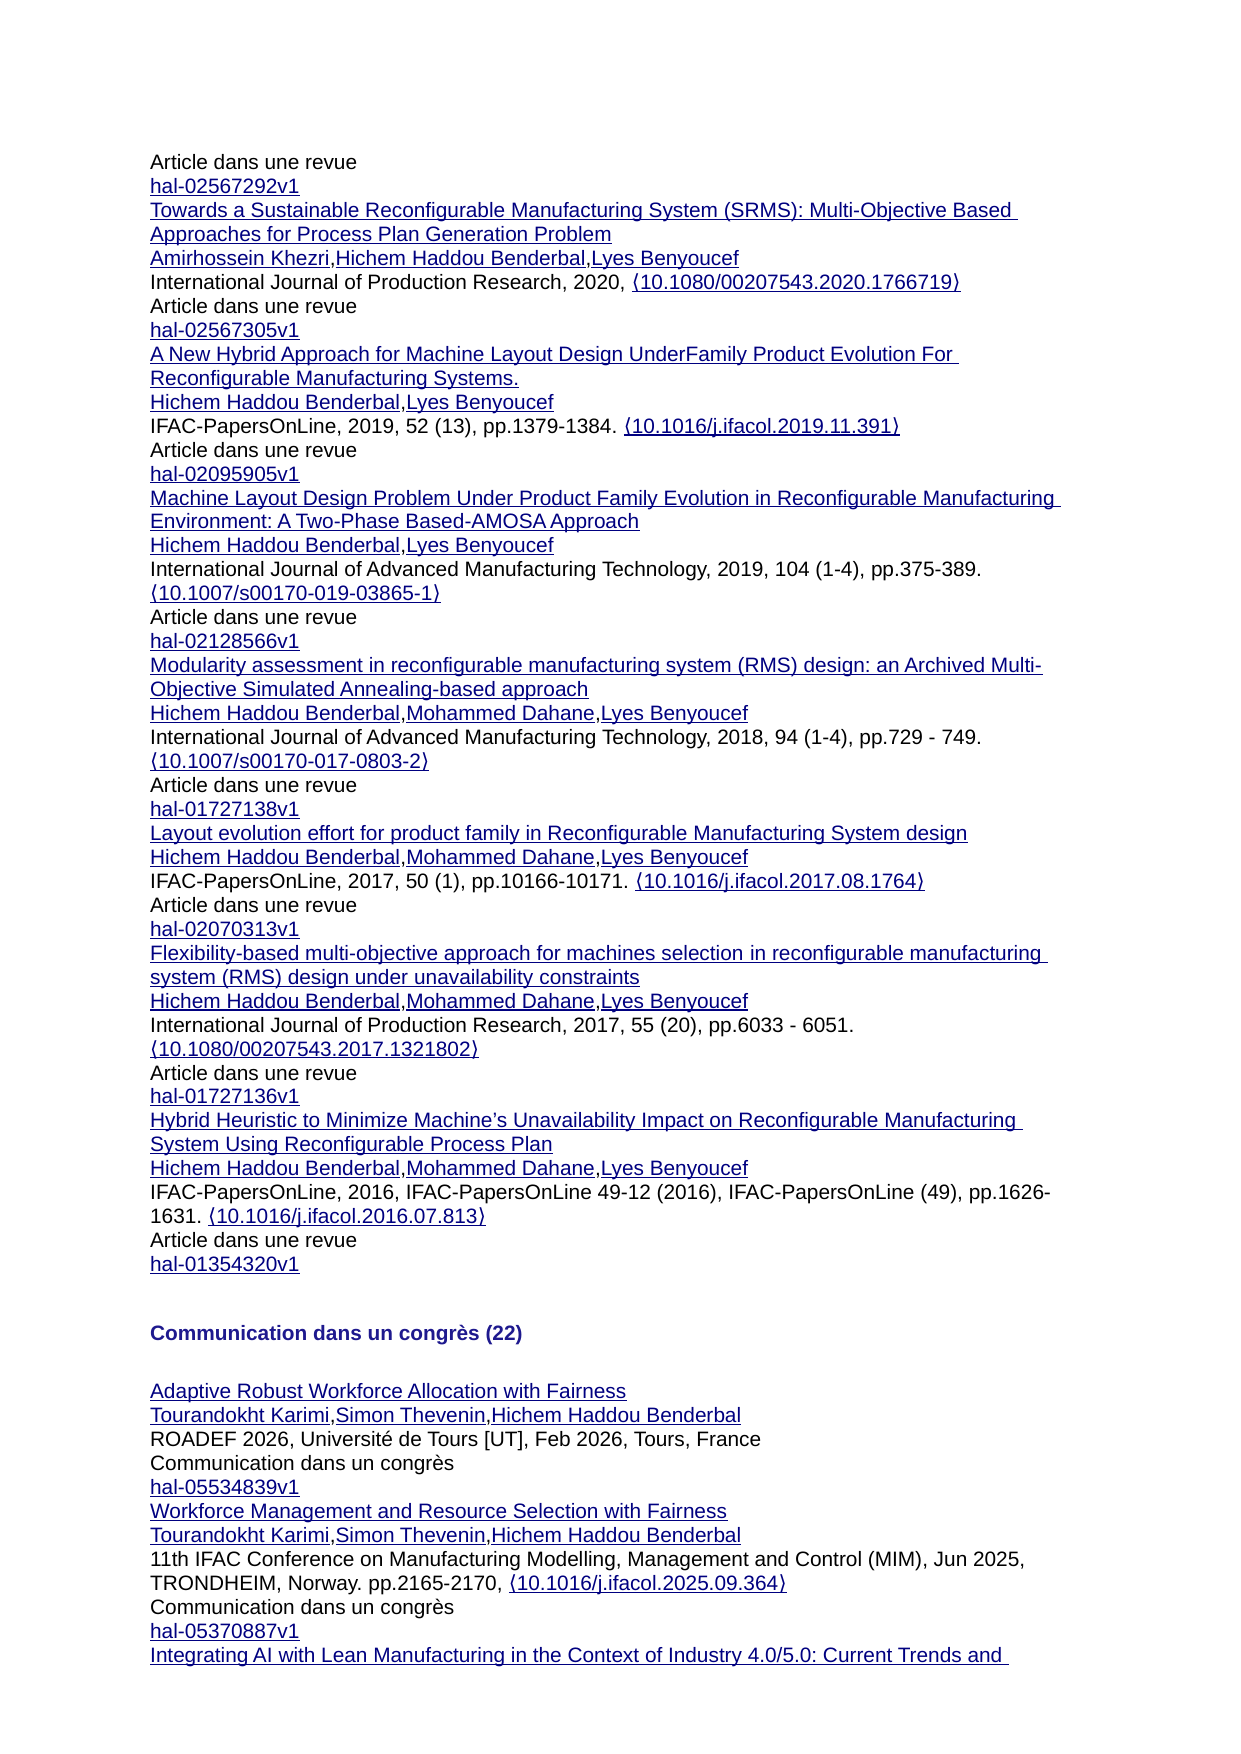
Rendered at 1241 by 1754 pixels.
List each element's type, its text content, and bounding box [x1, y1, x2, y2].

table_header Adaptive Robust Workforce Allocation with Fairness Tourandokht Karimi,Simon Thevenin,Hichem Haddou Benderbal ROADEF 2026, Université de Tours [UT], Feb 2026, Tours, France Communication dans un congrès hal-05534839v1 [150, 1379, 1090, 1499]
table_cell A New Hybrid Approach for Machine Layout Design UnderFamily Product Evolution For Reconfigurable Manufacturing Systems. Hichem Haddou Benderbal,Lyes Benyoucef IFAC-PapersOnLine, 2019, 52 (13), pp.1379-1384. ⟨10.1016/j.ifacol.2019.11.391⟩ Article dans une revue hal-02095905v1 [150, 342, 1090, 485]
table_cell Integrating AI with Lean Manufacturing in the Context of Industry 4.0/5.0: Current Trends and [150, 1643, 1090, 1667]
table_cell Towards a Sustainable Reconfigurable Manufacturing System (SRMS): Multi-Objective Based Approaches for Process Plan Generation Problem Amirhossein Khezri,Hichem Haddou Benderbal,Lyes Benyoucef International Journal of Production Research, 2020, ⟨10.1080/00207543.2020.1766719⟩ Article dans une revue hal-02567305v1 [150, 198, 1090, 342]
table_cell Hybrid Heuristic to Minimize Machine’s Unavailability Impact on Reconfigurable Manufacturing System Using Reconfigurable Process Plan Hichem Haddou Benderbal,Mohammed Dahane,Lyes Benyoucef IFAC-PapersOnLine, 2016, IFAC-PapersOnLine 49-12 (2016), IFAC-PapersOnLine (49), pp.1626-1631. ⟨10.1016/j.ifacol.2016.07.813⟩ Article dans une revue hal-01354320v1 [150, 1108, 1090, 1276]
subtitle Communication dans un congrès (22) [150, 1321, 1090, 1345]
table_cell Article dans une revue hal-02567292v1 [150, 150, 1090, 198]
table_cell Machine Layout Design Problem Under Product Family Evolution in Reconfigurable Manufacturing Environment: A Two-Phase Based-AMOSA Approach Hichem Haddou Benderbal,Lyes Benyoucef International Journal of Advanced Manufacturing Technology, 2019, 104 (1-4), pp.375-389. ⟨10.1007/s00170-019-03865-1⟩ Article dans une revue hal-02128566v1 [150, 485, 1090, 653]
table_cell Modularity assessment in reconfigurable manufacturing system (RMS) design: an Archived Multi-Objective Simulated Annealing-based approach Hichem Haddou Benderbal,Mohammed Dahane,Lyes Benyoucef International Journal of Advanced Manufacturing Technology, 2018, 94 (1-4), pp.729 - 749. ⟨10.1007/s00170-017-0803-2⟩ Article dans une revue hal-01727138v1 [150, 653, 1090, 821]
table_cell Layout evolution effort for product family in Reconfigurable Manufacturing System design Hichem Haddou Benderbal,Mohammed Dahane,Lyes Benyoucef IFAC-PapersOnLine, 2017, 50 (1), pp.10166-10171. ⟨10.1016/j.ifacol.2017.08.1764⟩ Article dans une revue hal-02070313v1 [150, 821, 1090, 941]
table_cell Workforce Management and Resource Selection with Fairness Tourandokht Karimi,Simon Thevenin,Hichem Haddou Benderbal 11th IFAC Conference on Manufacturing Modelling, Management and Control (MIM), Jun 2025, TRONDHEIM, Norway. pp.2165-2170, ⟨10.1016/j.ifacol.2025.09.364⟩ Communication dans un congrès hal-05370887v1 [150, 1499, 1090, 1643]
table_cell Flexibility-based multi-objective approach for machines selection in reconfigurable manufacturing system (RMS) design under unavailability constraints Hichem Haddou Benderbal,Mohammed Dahane,Lyes Benyoucef International Journal of Production Research, 2017, 55 (20), pp.6033 - 6051. ⟨10.1080/00207543.2017.1321802⟩ Article dans une revue hal-01727136v1 [150, 941, 1090, 1108]
